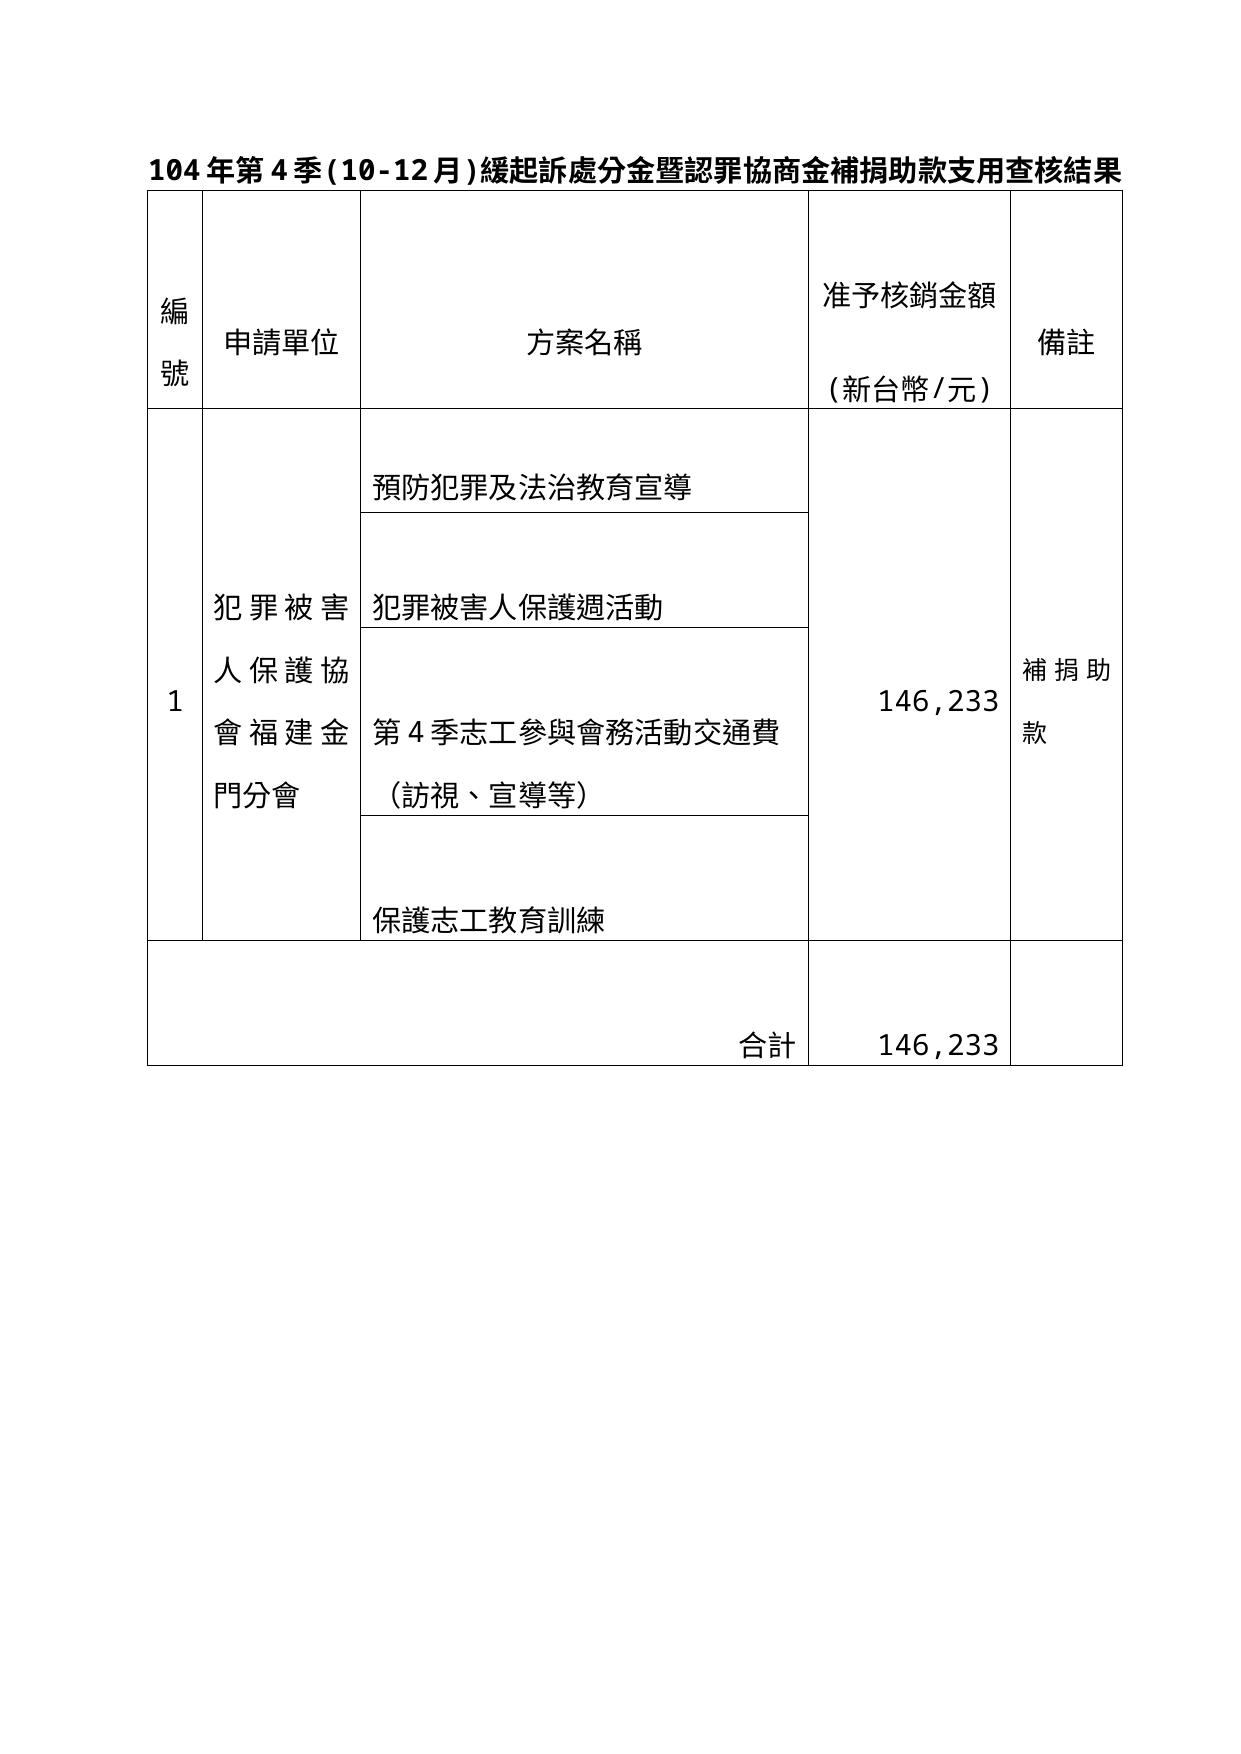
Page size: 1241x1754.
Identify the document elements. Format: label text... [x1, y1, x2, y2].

table_cell 1 [148, 409, 202, 939]
table_cell 保護志工教育訓練 [361, 816, 808, 939]
table_header 申請單位 [203, 191, 360, 408]
table_cell 犯罪被害人保護週活動 [361, 513, 808, 627]
text 104年第4季(10-12月)緩起訴處分金暨認罪協商金補捐助款支用查核結果 [148, 127, 1122, 189]
table_header 編號 [148, 191, 202, 408]
table_cell [1011, 941, 1122, 1064]
table_header 方案名稱 [361, 191, 808, 408]
table_cell 146,233 [809, 409, 1010, 939]
table_header 備註 [1011, 191, 1122, 408]
table_header 准予核銷金額 (新台幣/元) [809, 191, 1010, 408]
table_cell 146,233 [809, 941, 1010, 1064]
table_cell 合計 [148, 941, 808, 1064]
table_cell 補捐助款 [1011, 409, 1122, 939]
table_cell 第4季志工參與會務活動交通費 （訪視、宣導等） [361, 628, 808, 814]
table_cell 犯罪被害人保護協會福建金門分會 [203, 409, 360, 939]
table_cell 預防犯罪及法治教育宣導 [361, 409, 808, 512]
